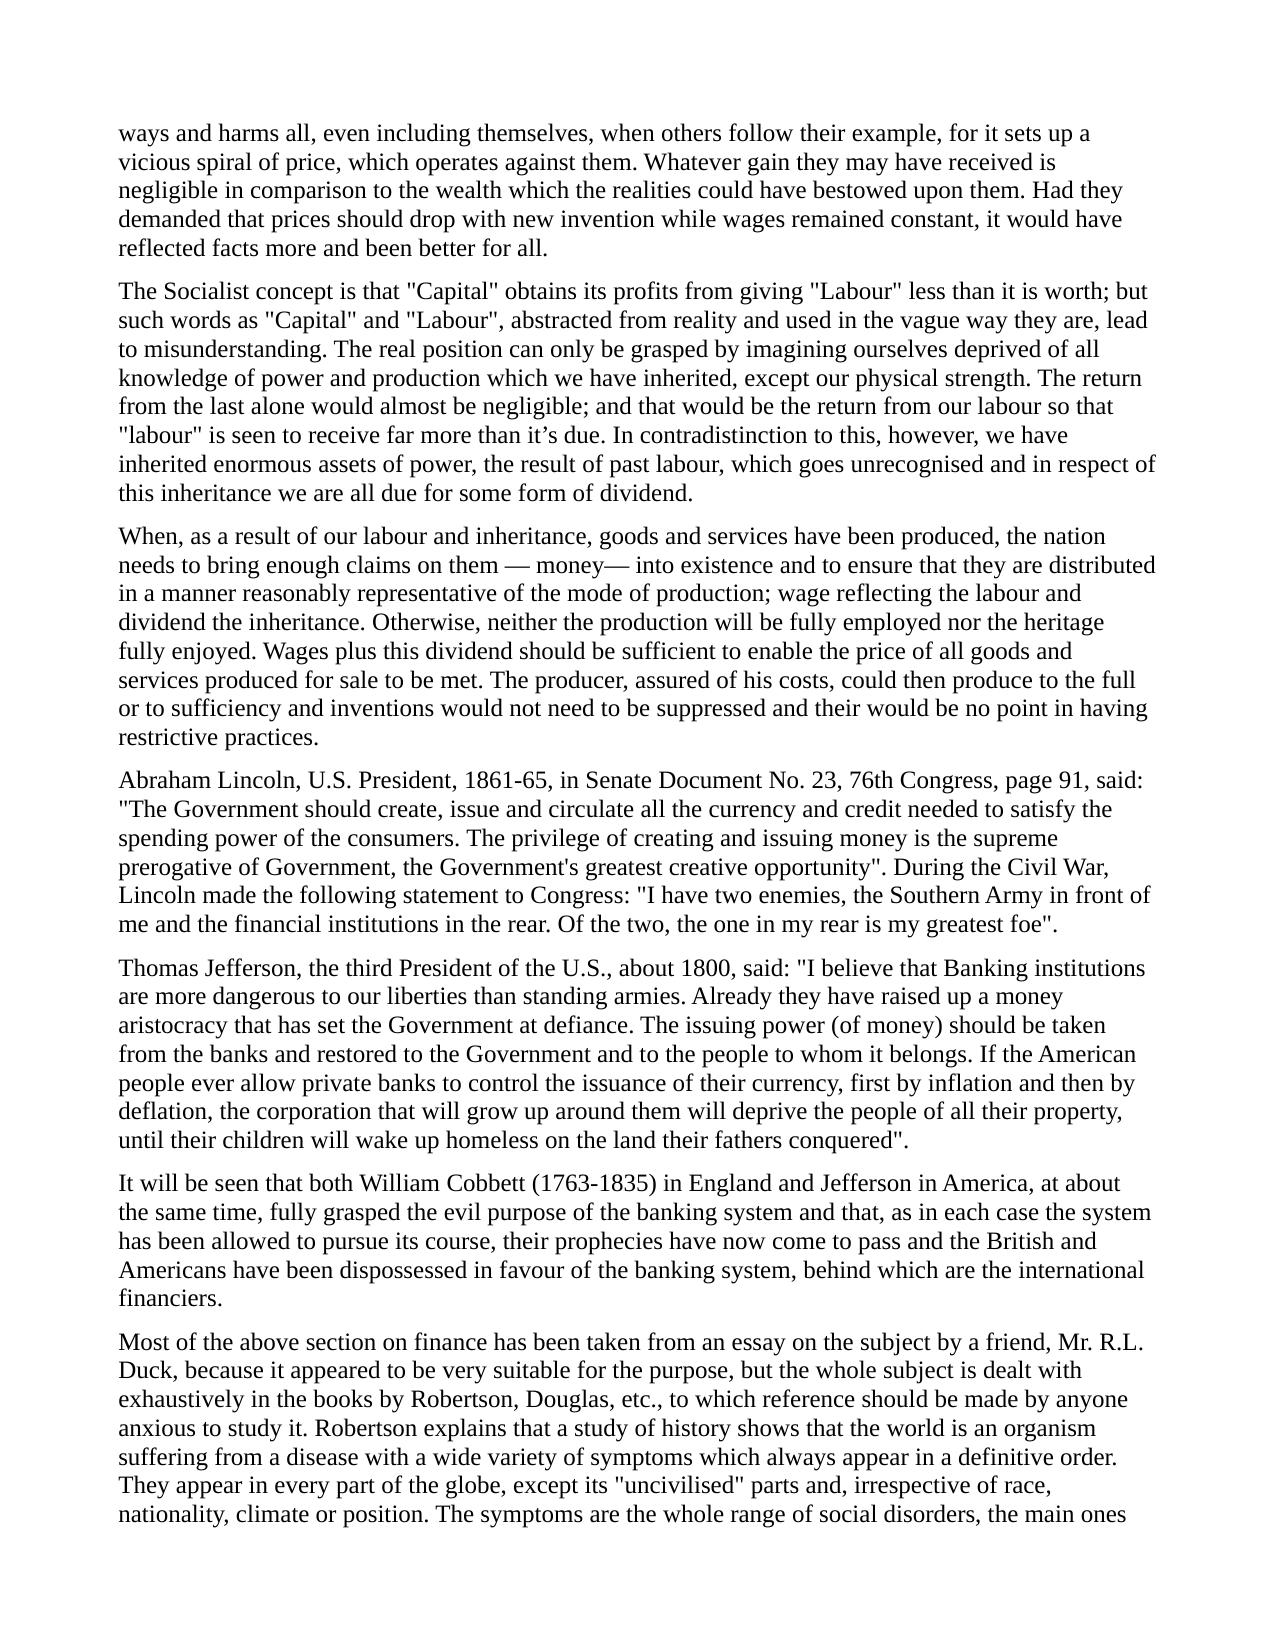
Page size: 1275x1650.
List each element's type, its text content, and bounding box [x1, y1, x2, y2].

text Thomas Jefferson, the third President of the U.S., about 1800, said: "I believe that Banking institutions are more dangerous to our liberties than standing armies. Already they have raised up a money aristocracy that has set the Government at defiance. The issuing power (of money) should be taken from the banks and restored to the Government and to the people to whom it belongs. If the American people ever allow private banks to control the issuance of their currency, first by inflation and then by deflation, the corporation that will grow up around them will deprive the people of all their property, until their children will wake up homeless on the land their fathers conquered". [118, 953, 1157, 1154]
text ways and harms all, even including themselves, when others follow their example, for it sets up a vicious spiral of price, which operates against them. Whatever gain they may have received is negligible in comparison to the wealth which the realities could have bestowed upon them. Had they demanded that prices should drop with new invention while wages remained constant, it would have reflected facts more and been better for all. [118, 118, 1157, 262]
text Most of the above section on finance has been taken from an essay on the subject by a friend, Mr. R.L. Duck, because it appeared to be very suitable for the purpose, but the whole subject is dealt with exhaustively in the books by Robertson, Douglas, etc., to which reference should be made by anyone anxious to study it. Robertson explains that a study of history shows that the world is an organism suffering from a disease with a wide variety of symptoms which always appear in a definitive order. They appear in every part of the globe, except its "uncivilised" parts and, irrespective of race, nationality, climate or position. The symptoms are the whole range of social disorders, the main ones [118, 1327, 1157, 1528]
text The Socialist concept is that "Capital" obtains its profits from giving "Labour" less than it is worth; but such words as "Capital" and "Labour", abstracted from reality and used in the vague way they are, lead to misunderstanding. The real position can only be grasped by imagining ourselves deprived of all knowledge of power and production which we have inherited, except our physical strength. The return from the last alone would almost be negligible; and that would be the return from our labour so that "labour" is seen to receive far more than it’s due. In contradistinction to this, however, we have inherited enormous assets of power, the result of past labour, which goes unrecognised and in respect of this inheritance we are all due for some form of dividend. [118, 276, 1157, 506]
text When, as a result of our labour and inheritance, goods and services have been produced, the nation needs to bring enough claims on them — money— into existence and to ensure that they are distributed in a manner reasonably representative of the mode of production; wage reflecting the labour and dividend the inheritance. Otherwise, neither the production will be fully employed nor the heritage fully enjoyed. Wages plus this dividend should be sufficient to enable the price of all goods and services produced for sale to be met. The producer, assured of his costs, could then produce to the full or to sufficiency and inventions would not need to be suppressed and their would be no point in having restrictive practices. [118, 521, 1157, 751]
text It will be seen that both William Cobbett (1763-1835) in England and Jefferson in America, at about the same time, fully grasped the evil purpose of the banking system and that, as in each case the system has been allowed to pursue its course, their prophecies have now come to pass and the British and Americans have been dispossessed in favour of the banking system, behind which are the international financiers. [118, 1168, 1157, 1312]
text Abraham Lincoln, U.S. President, 1861-65, in Senate Document No. 23, 76th Congress, page 91, said: "The Government should create, issue and circulate all the currency and credit needed to satisfy the spending power of the consumers. The privilege of creating and issuing money is the supreme prerogative of Government, the Government's greatest creative opportunity". During the Civil War, Lincoln made the following statement to Congress: "I have two enemies, the Southern Army in front of me and the financial institutions in the rear. Of the two, the one in my rear is my greatest foe". [118, 766, 1157, 938]
